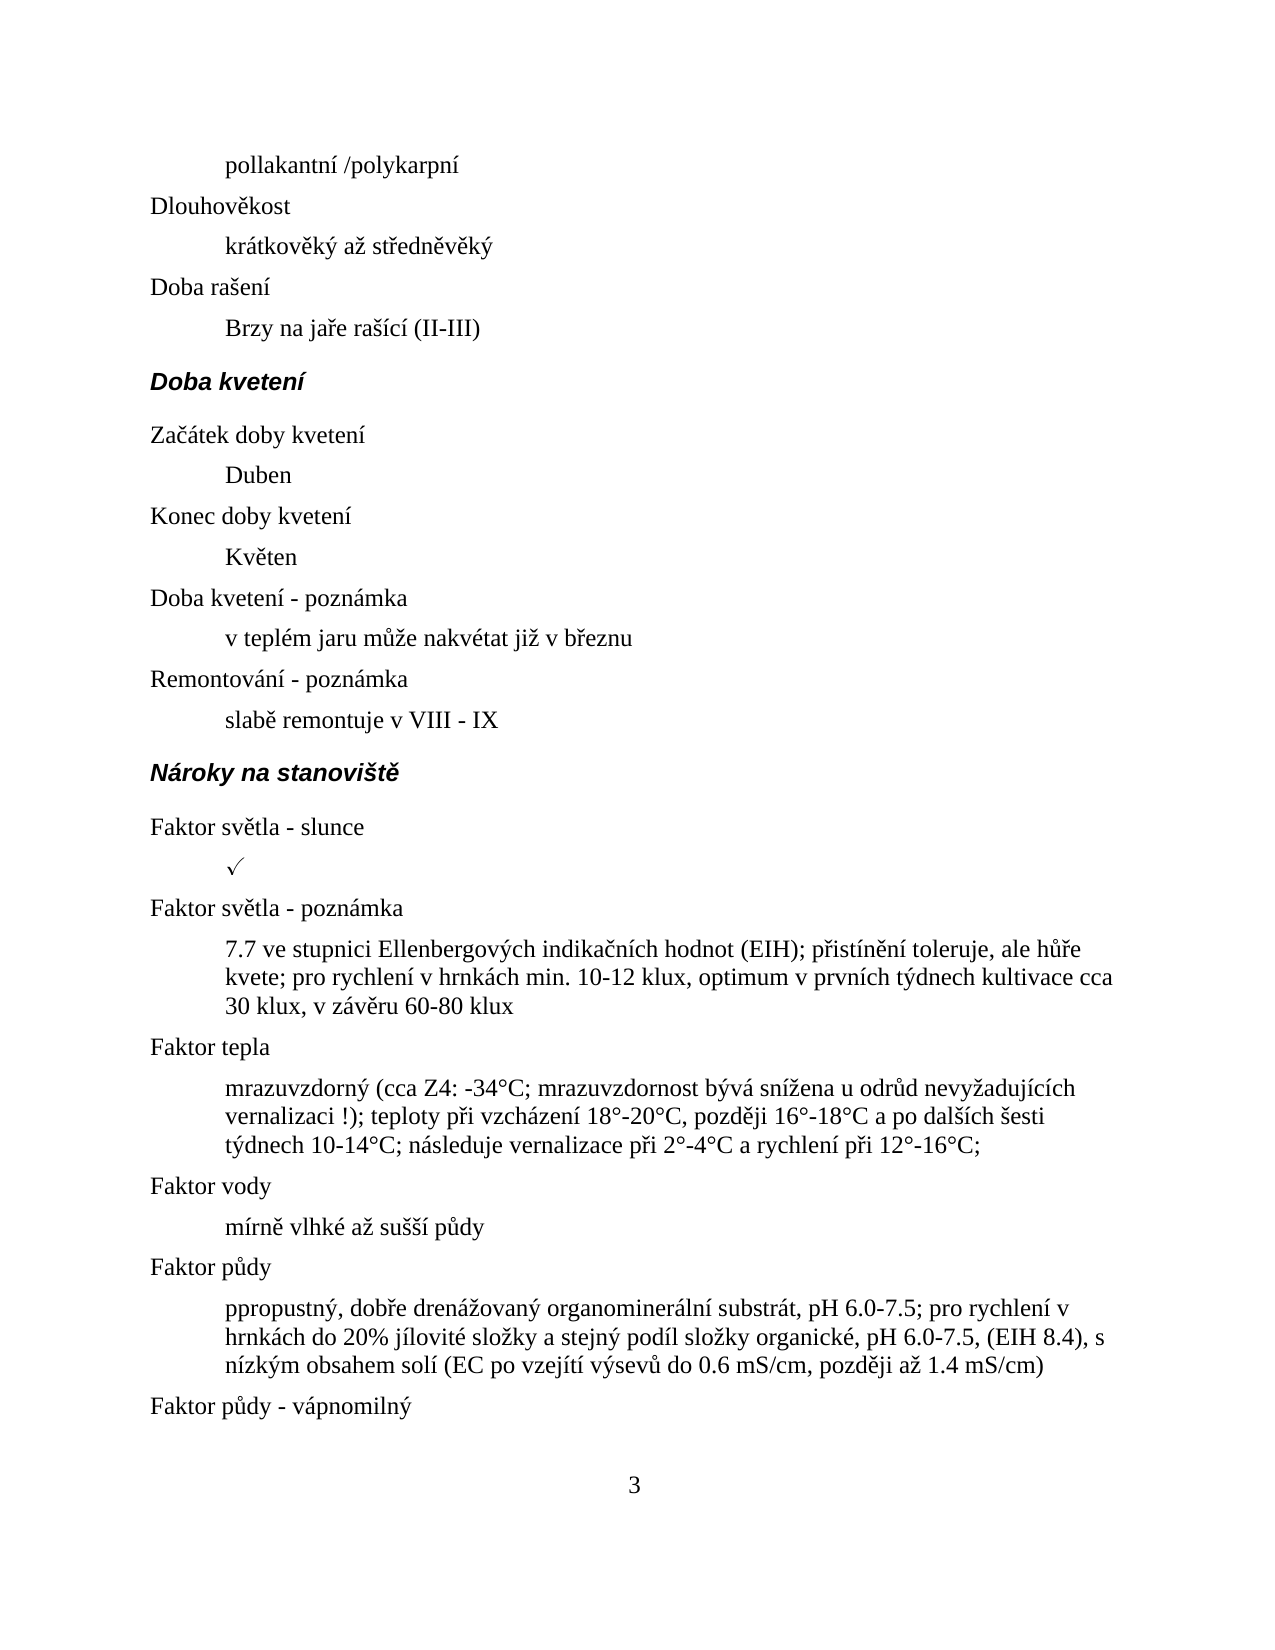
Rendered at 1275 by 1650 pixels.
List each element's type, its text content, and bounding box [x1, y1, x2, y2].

text Doba rašení [150, 272, 1125, 301]
text ✓ [225, 852, 1125, 881]
text Faktor tepla [150, 1032, 1125, 1061]
text Faktor půdy [150, 1252, 1125, 1281]
subtitle Doba kvetení [150, 367, 1125, 395]
text Květen [225, 542, 1125, 571]
text Faktor světla - poznámka [150, 893, 1125, 922]
text slabě remontuje v VIII - IX [225, 705, 1125, 733]
text mrazuvzdorný (cca Z4: -34°C; mrazuvzdornost bývá snížena u odrůd nevyžadujících vernalizaci !); teploty při vzcházení 18°-20°C, později 16°-18°C a po dalších šesti týdnech 10-14°C; následuje vernalizace při 2°-4°C a rychlení při 12°-16°C; [225, 1073, 1125, 1159]
text mírně vlhké až sušší půdy [225, 1212, 1125, 1240]
text Doba kvetení - poznámka [150, 583, 1125, 611]
text Faktor světla - slunce [150, 812, 1125, 840]
text Konec doby kvetení [150, 501, 1125, 530]
text v teplém jaru může nakvétat již v březnu [225, 623, 1125, 652]
text Remontování - poznámka [150, 664, 1125, 693]
subtitle Nároky na stanoviště [150, 758, 1125, 787]
text 7.7 ve stupnici Ellenbergových indikačních hodnot (EIH); přistínění toleruje, ale hůře kvete; pro rychlení v hrnkách min. 10-12 klux, optimum v prvních týdnech kultivace cca 30 klux, v závěru 60-80 klux [225, 934, 1125, 1020]
text Faktor vody [150, 1171, 1125, 1200]
text Brzy na jaře rašící (II-III) [225, 313, 1125, 342]
text krátkověký až středněvěký [225, 231, 1125, 260]
text Duben [225, 460, 1125, 489]
text Dlouhověkost [150, 191, 1125, 219]
text pollakantní /polykarpní [225, 150, 1125, 179]
text Faktor půdy - vápnomilný [150, 1391, 1125, 1420]
text ppropustný, dobře drenážovaný organominerální substrát, pH 6.0-7.5; pro rychlení v hrnkách do 20% jílovité složky a stejný podíl složky organické, pH 6.0-7.5, (EIH 8.4), s nízkým obsahem solí (EC po vzejítí výsevů do 0.6 mS/cm, později až 1.4 mS/cm) [225, 1293, 1125, 1379]
text Začátek doby kvetení [150, 420, 1125, 448]
